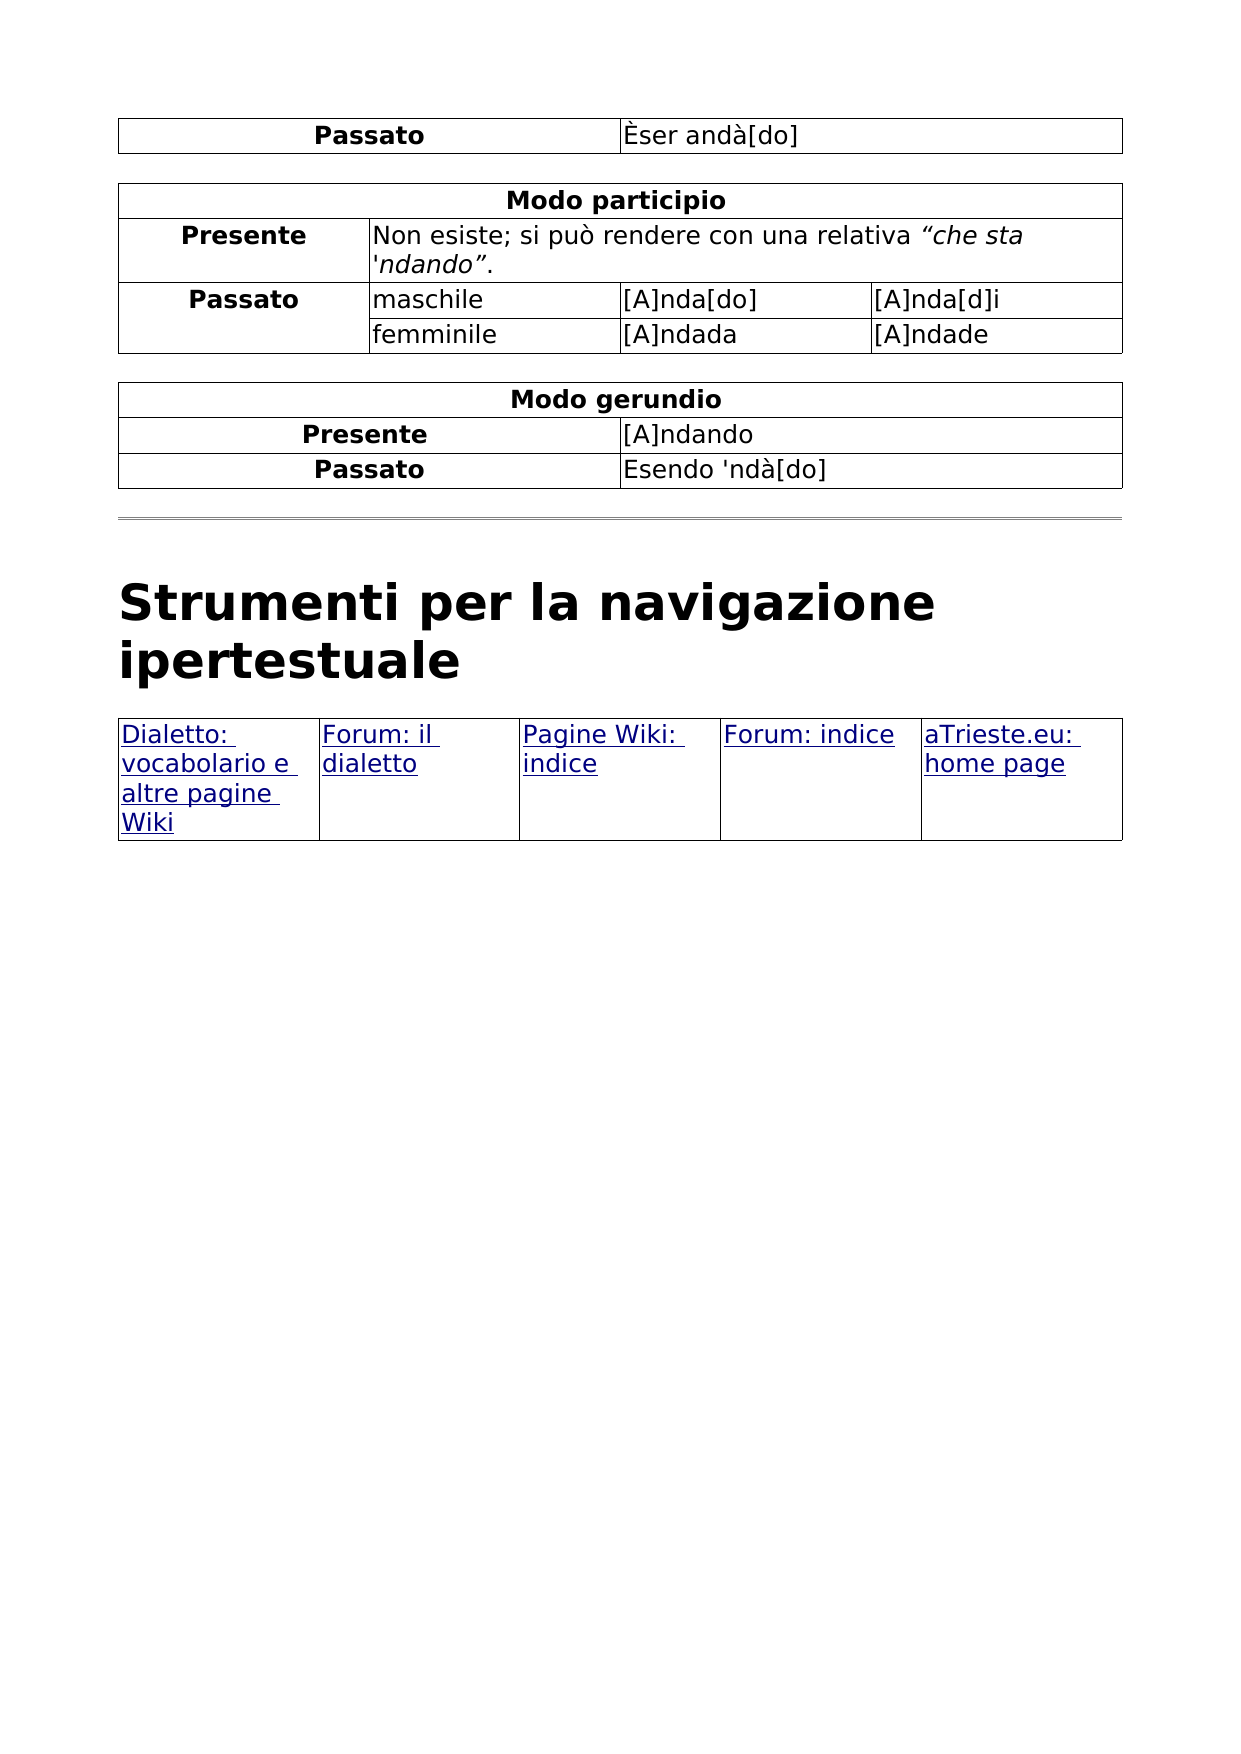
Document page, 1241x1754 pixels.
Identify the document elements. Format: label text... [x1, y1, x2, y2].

table_cell Passato [119, 454, 620, 487]
table_cell [A]nda[d]i [872, 283, 1122, 317]
table_cell Presente [119, 418, 620, 452]
table_header Forum: indice [721, 719, 921, 840]
table_cell Passato [119, 119, 620, 153]
table_header Modo gerundio [119, 383, 1122, 417]
table_cell maschile [370, 283, 620, 317]
table_header Dialetto: vocabolario e altre pagine Wiki [119, 719, 319, 840]
table_header Modo participio [119, 184, 1122, 218]
table_cell Passato [119, 283, 369, 352]
table_cell Non esiste; si può rendere con una relativa “che sta 'ndando”. [370, 219, 1122, 282]
table_cell [A]ndade [872, 319, 1122, 352]
table_cell Presente [119, 219, 369, 282]
table_header aTrieste.eu: home page [922, 719, 1122, 840]
table_header Pagine Wiki: indice [520, 719, 720, 840]
table_cell [A]ndada [621, 319, 871, 352]
table_cell Èser andà[do] [621, 119, 1122, 153]
table_cell [A]ndando [621, 418, 1122, 452]
table_header Forum: il dialetto [320, 719, 519, 840]
table_cell Esendo 'ndà[do] [621, 454, 1122, 487]
table_cell femminile [370, 319, 620, 352]
table_cell [A]nda[do] [621, 283, 871, 317]
subtitle Strumenti per la navigazione ipertestuale [118, 574, 1122, 690]
